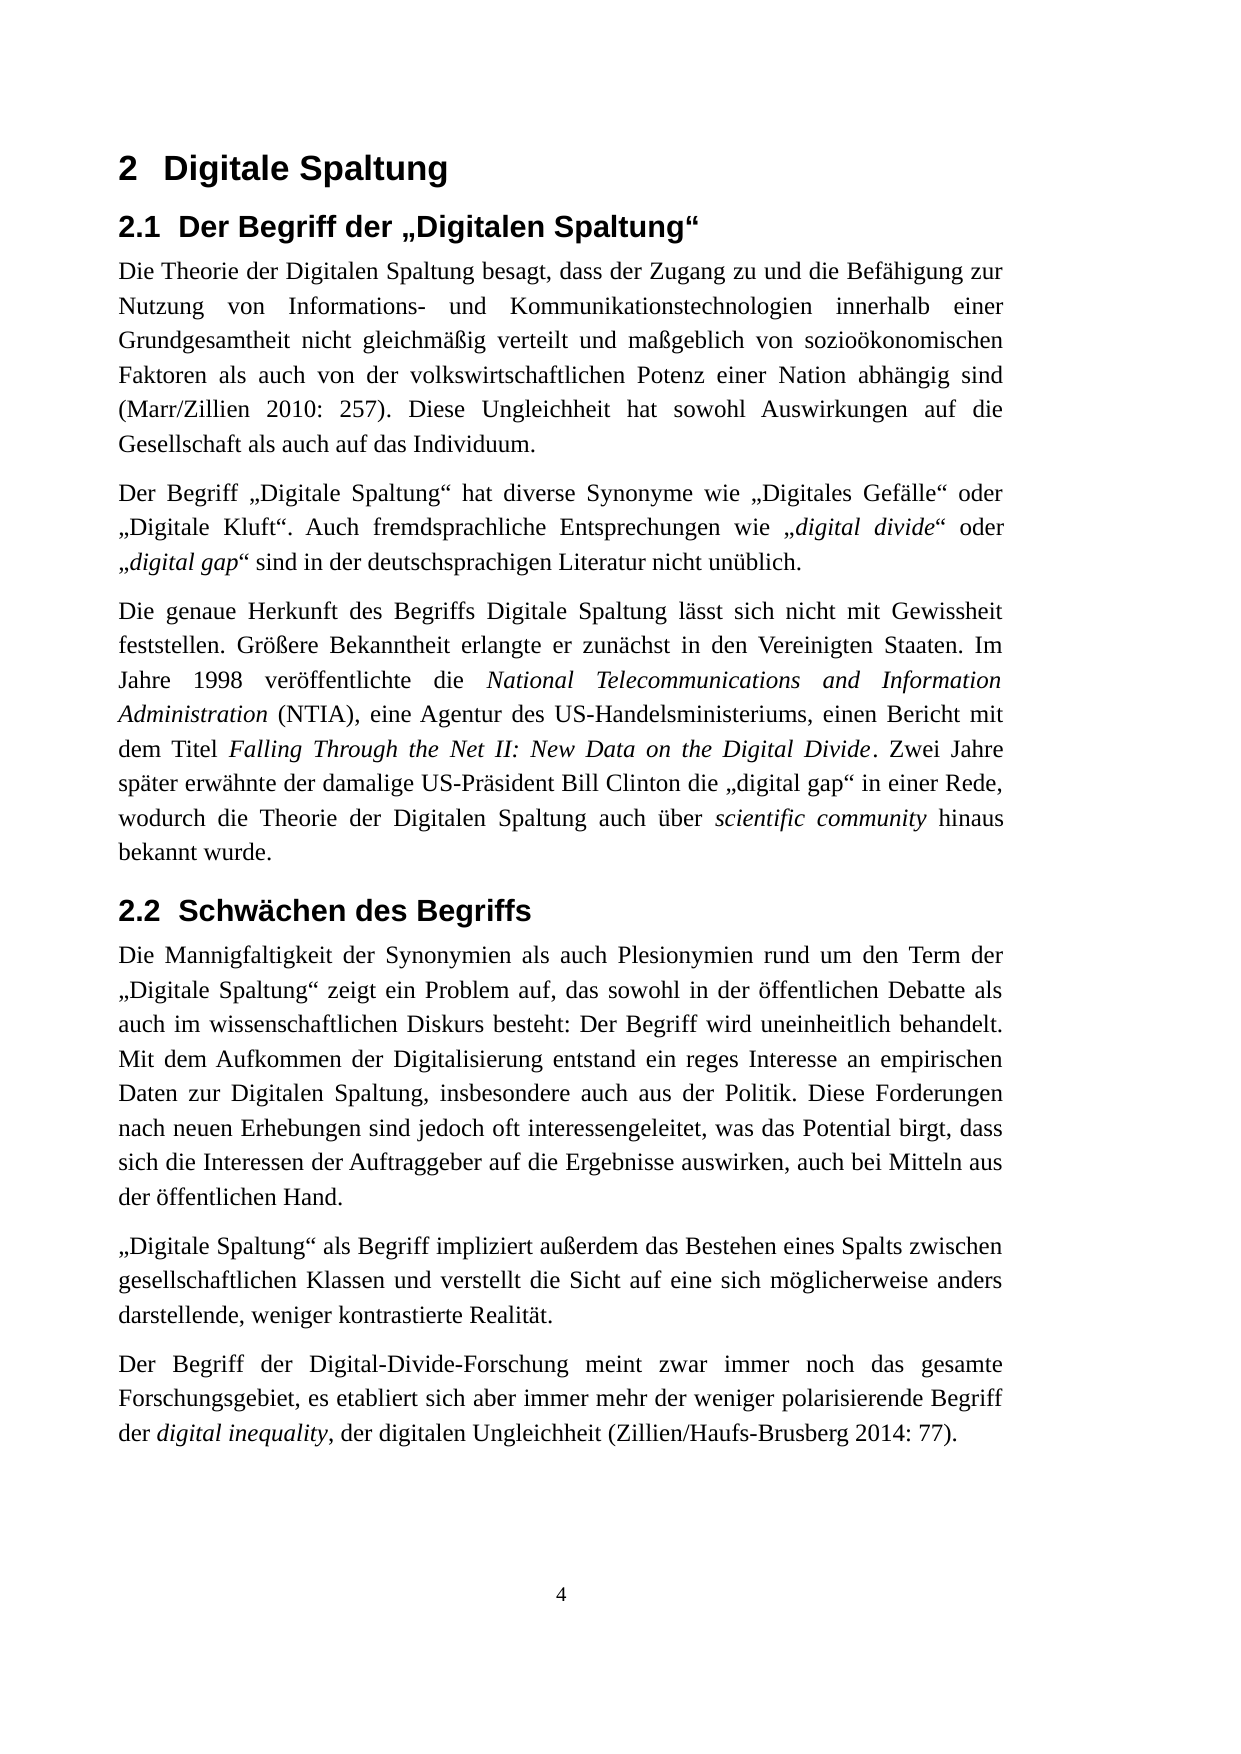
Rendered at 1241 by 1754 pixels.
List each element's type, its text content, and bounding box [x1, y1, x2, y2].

text „Digitale Spaltung“ als Begriff impliziert außerdem das Bestehen eines Spalts zwischen gesellschaftlichen Klassen und verstellt die Sicht auf eine sich möglicherweise anders darstellende, weniger kontrastierte Realität. [118, 1231, 1004, 1328]
text Die genaue Herkunft des Begriffs Digitale Spaltung lässt sich nicht mit Gewissheit feststellen. Größere Bekanntheit erlangte er zunächst in den Vereinigten Staaten. Im Jahre 1998 veröffentlichte die National Telecommunications and Information Administration (NTIA), eine Agentur des US-Handelsministeriums, einen Bericht mit dem Titel Falling Through the Net II: New Data on the Digital Divide. Zwei Jahre später erwähnte der damalige US-Präsident Bill Clinton die „digital gap“ in einer Rede, wodurch die Theorie der Digitalen Spaltung auch über scientific community hinaus bekannt wurde. [118, 596, 1004, 866]
text Der Begriff der Digital-Divide-Forschung meint zwar immer noch das gesamte Forschungsgebiet, es etabliert sich aber immer mehr der weniger polarisierende Begriff der digital inequality, der digitalen Ungleichheit (Zillien/Haufs-Brusberg 2014: 77). [118, 1349, 1004, 1447]
subtitle Der Begriff der „Digitalen Spaltung“ [118, 209, 1004, 244]
subtitle Schwächen des Begriffs [118, 893, 1004, 928]
text Die Theorie der Digitalen Spaltung besagt, dass der Zugang zu und die Befähigung zur Nutzung von Informations- und Kommunikationstechnologien innerhalb einer Grundgesamtheit nicht gleichmäßig verteilt und maßgeblich von sozioökonomischen Faktoren als auch von der volkswirtschaftlichen Potenz einer Nation abhängig sind (Marr/Zillien 2010: 257). Diese Ungleichheit hat sowohl Auswirkungen auf die Gesellschaft als auch auf das Individuum. [118, 256, 1004, 458]
text Der Begriff „Digitale Spaltung“ hat diverse Synonyme wie „Digitales Gefälle“ oder „Digitale Kluft“. Auch fremdsprachliche Entsprechungen wie „digital divide“ oder „digital gap“ sind in der deutschsprachigen Literatur nicht unüblich. [118, 478, 1004, 576]
text Die Mannigfaltigkeit der Synonymien als auch Plesionymien rund um den Term der „Digitale Spaltung“ zeigt ein Problem auf, das sowohl in der öffentlichen Debatte als auch im wissenschaftlichen Diskurs besteht: Der Begriff wird uneinheitlich behandelt. Mit dem Aufkommen der Digitalisierung entstand ein reges Interesse an empirischen Daten zur Digitalen Spaltung, insbesondere auch aus der Politik. Diese Forderungen nach neuen Erhebungen sind jedoch oft interessengeleitet, was das Potential birgt, dass sich die Interessen der Auftraggeber auf die Ergebnisse auswirken, auch bei Mitteln aus der öffentlichen Hand. [118, 940, 1004, 1211]
subtitle Digitale Spaltung [118, 148, 1004, 188]
